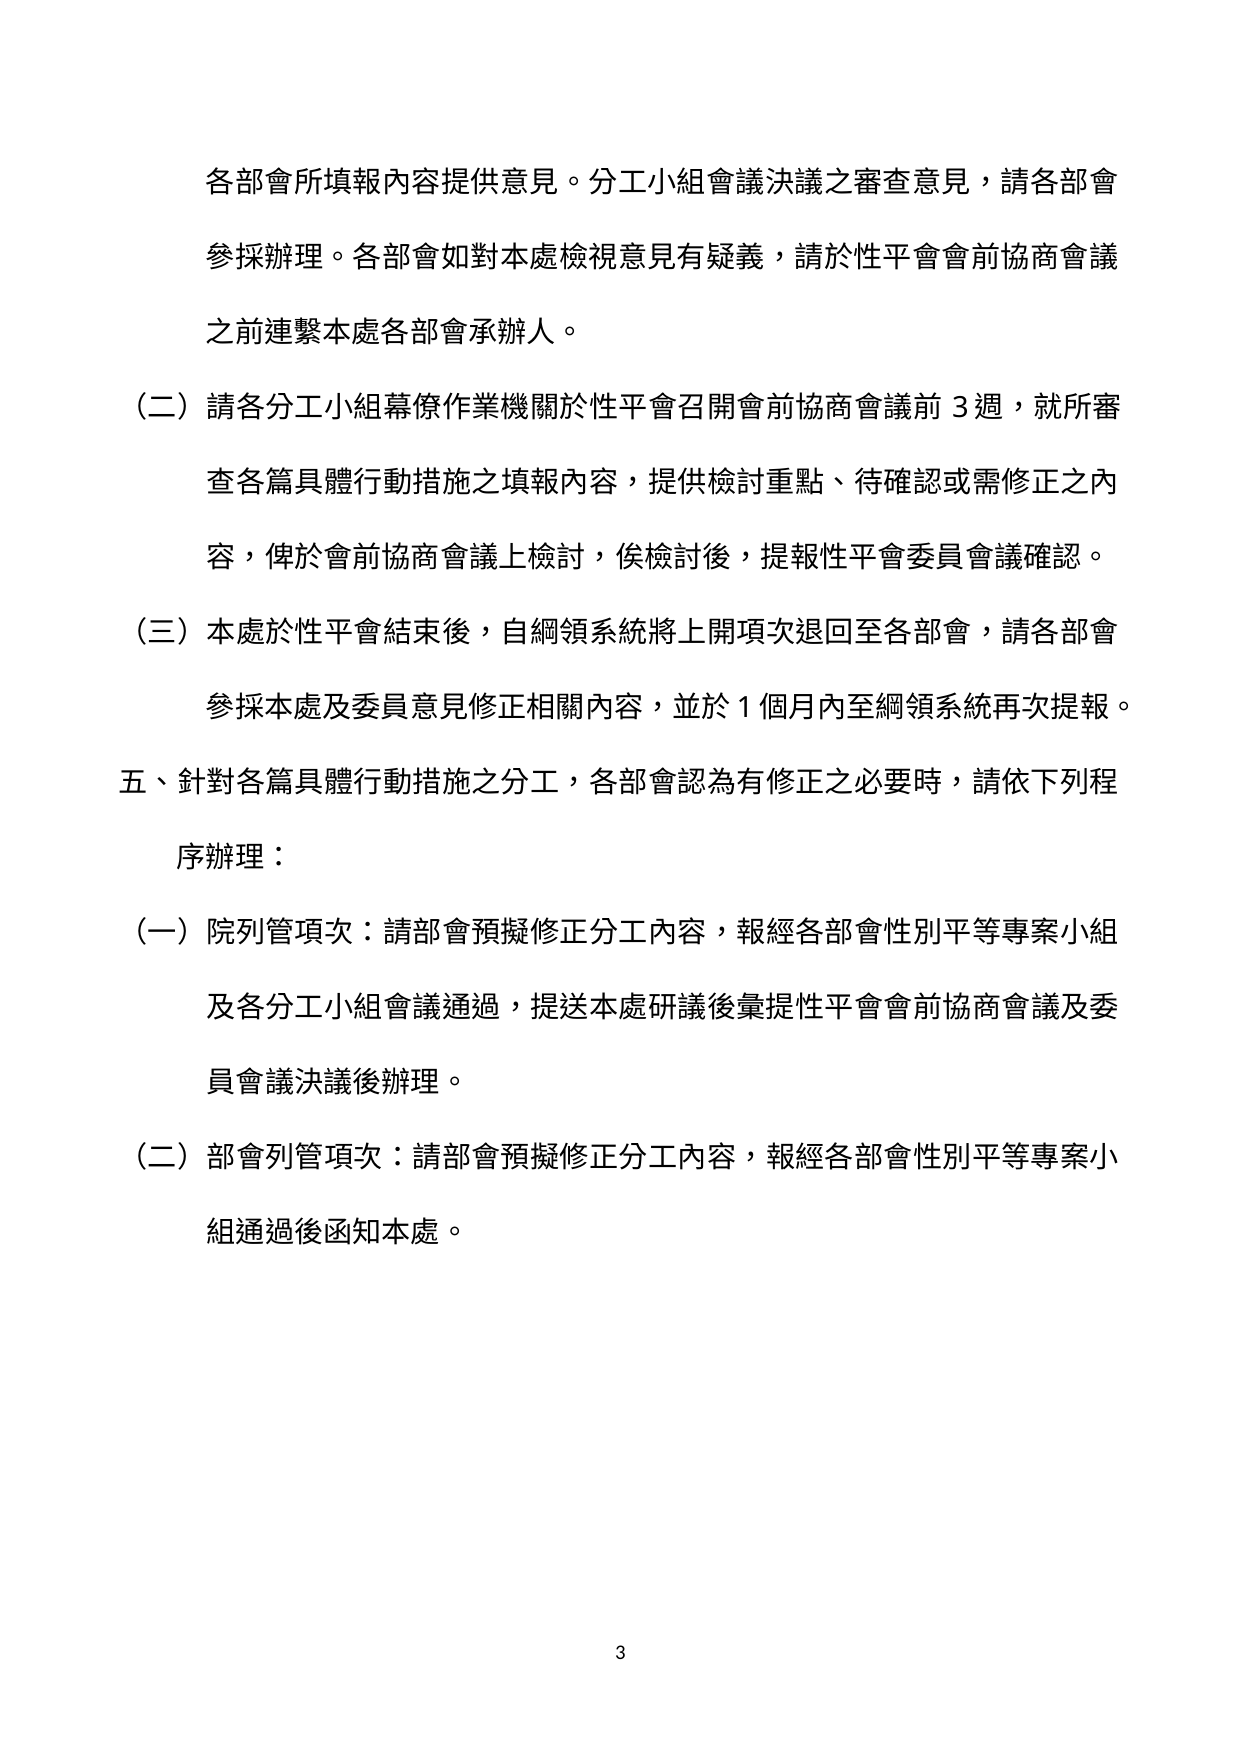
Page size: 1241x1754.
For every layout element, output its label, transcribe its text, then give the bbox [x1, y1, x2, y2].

text （三）本處於性平會結束後，自綱領系統將上開項次退回至各部會，請各部會參採本處及委員意見修正相關內容，並於1個月內至綱領系統再次提報。 [118, 586, 1122, 736]
text （二）部會列管項次：請部會預擬修正分工內容，報經各部會性別平等專案小組通過後函知本處。 [118, 1111, 1122, 1261]
text 五、針對各篇具體行動措施之分工，各部會認為有修正之必要時，請依下列程序辦理： [118, 736, 1122, 886]
text （二）請各分工小組幕僚作業機關於性平會召開會前協商會議前3週，就所審查各篇具體行動措施之填報內容，提供檢討重點、待確認或需修正之內容，俾於會前協商會議上檢討，俟檢討後，提報性平會委員會議確認。 [118, 361, 1122, 586]
text （一）本處至綱領系統下載院列管項次之最新填報內容並進行審查，審查結果登載於綱領系統，請各分工小組幕僚作業機關於召開分工小組會議前3週，就所管各篇具體行動措施，至綱領系統下載各部會最新之填報內容，並於分工小組會議提案審查；本處將視需要於各分工小組會議上，針對各部會所填報內容提供意見。分工小組會議決議之審查意見，請各部會參採辦理。各部會如對本處檢視意見有疑義，請於性平會會前協商會議之前連繫本處各部會承辦人。 [118, 136, 1122, 361]
text （一）院列管項次：請部會預擬修正分工內容，報經各部會性別平等專案小組及各分工小組會議通過，提送本處研議後彙提性平會會前協商會議及委員會議決議後辦理。 [118, 886, 1122, 1111]
